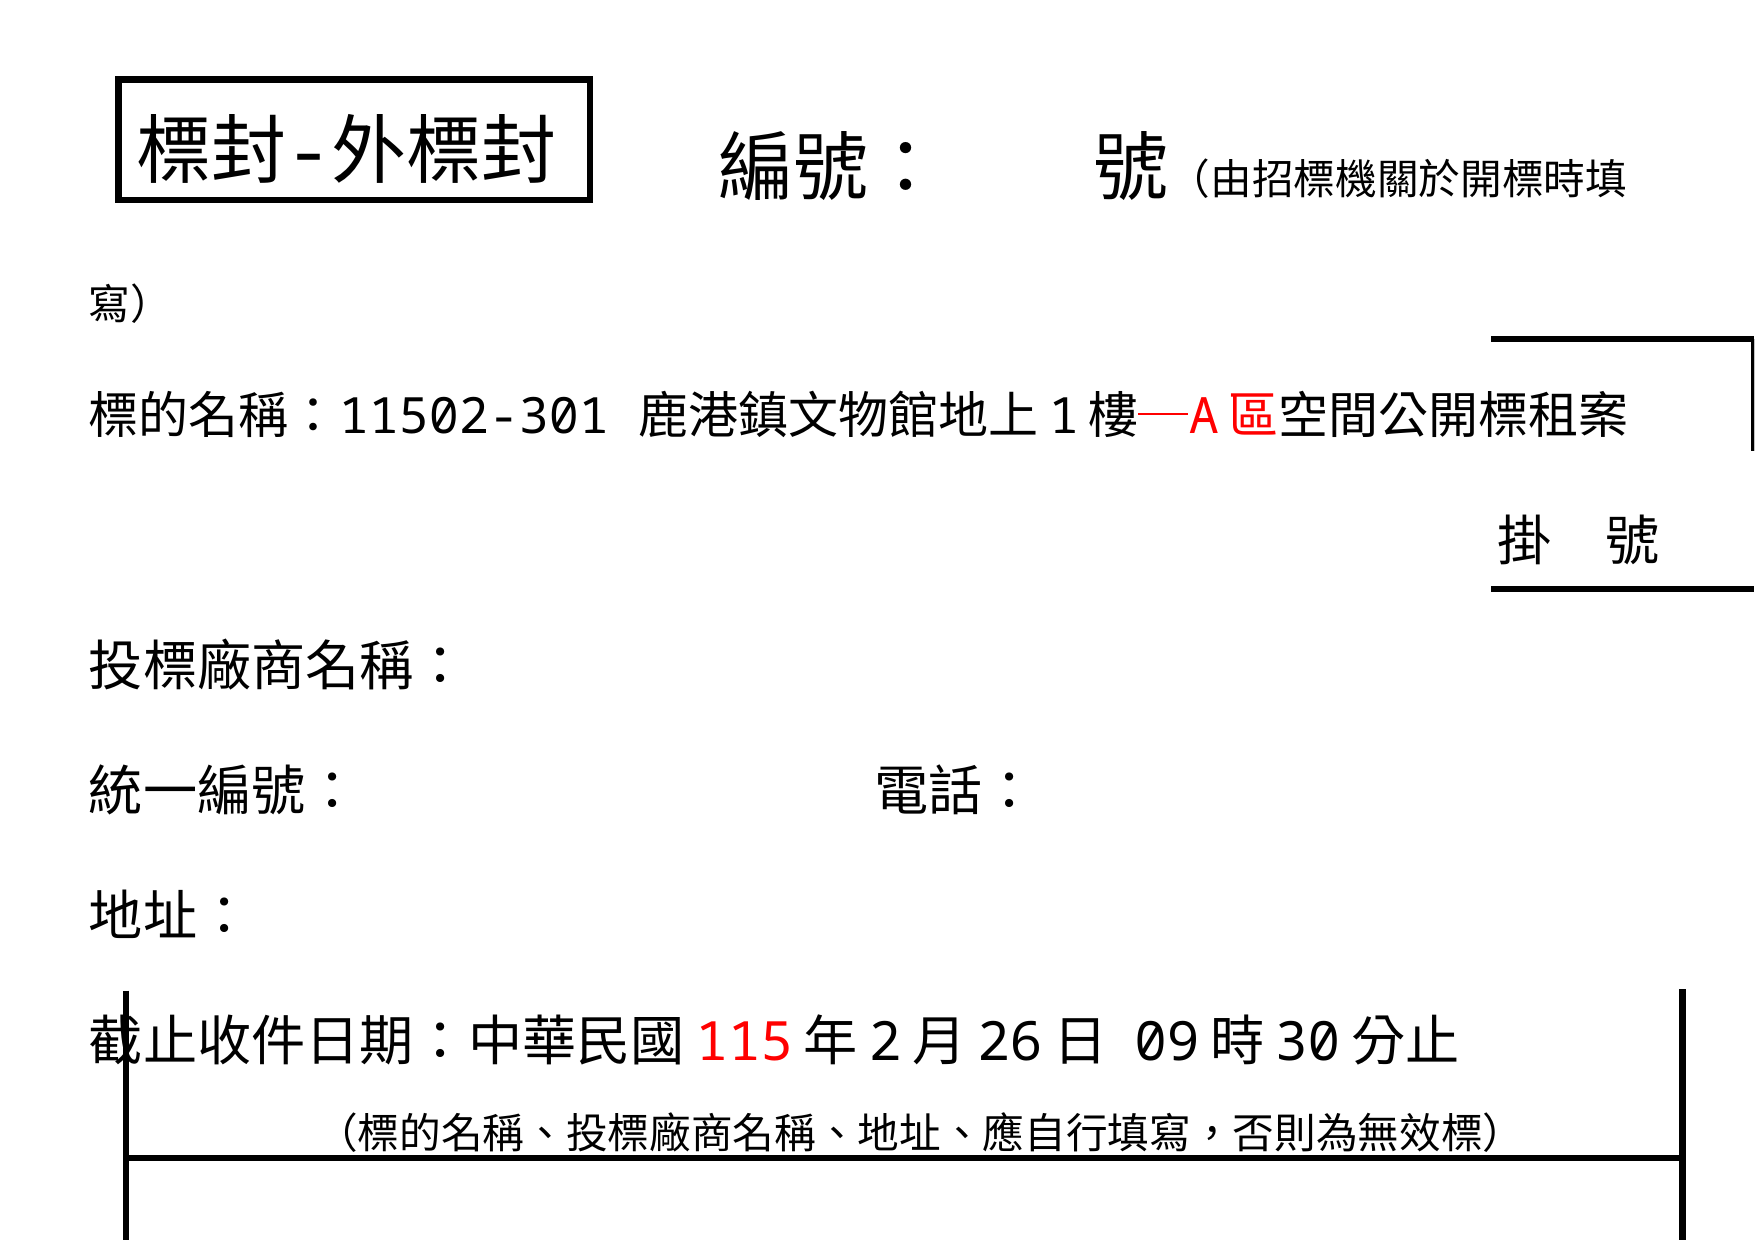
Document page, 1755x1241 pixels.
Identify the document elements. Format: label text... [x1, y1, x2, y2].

text 統一編號： 電話： [89, 714, 1666, 839]
text 標的名稱：11502-301 鹿港鎮文物館地上1樓─A區空間公開標租案 [89, 339, 1666, 464]
text 地址： [89, 839, 1666, 964]
text [89, 1089, 123, 1151]
text 編號： 號（由招標機關於開標時填寫） [122, 83, 587, 197]
text （標的名稱、投標廠商名稱、地址、應自行填寫，否則為無效標） [129, 1089, 1666, 1151]
text 截止收件日期：中華民國115年2月26日 09時30分止 [89, 964, 1666, 1089]
text 編號： 號（由招標機關於開標時填寫） [89, 89, 1666, 339]
text 標封-外標封封 [137, 90, 572, 189]
text 投標廠商名稱： [89, 589, 1666, 714]
text 掛 號 [89, 464, 1666, 589]
